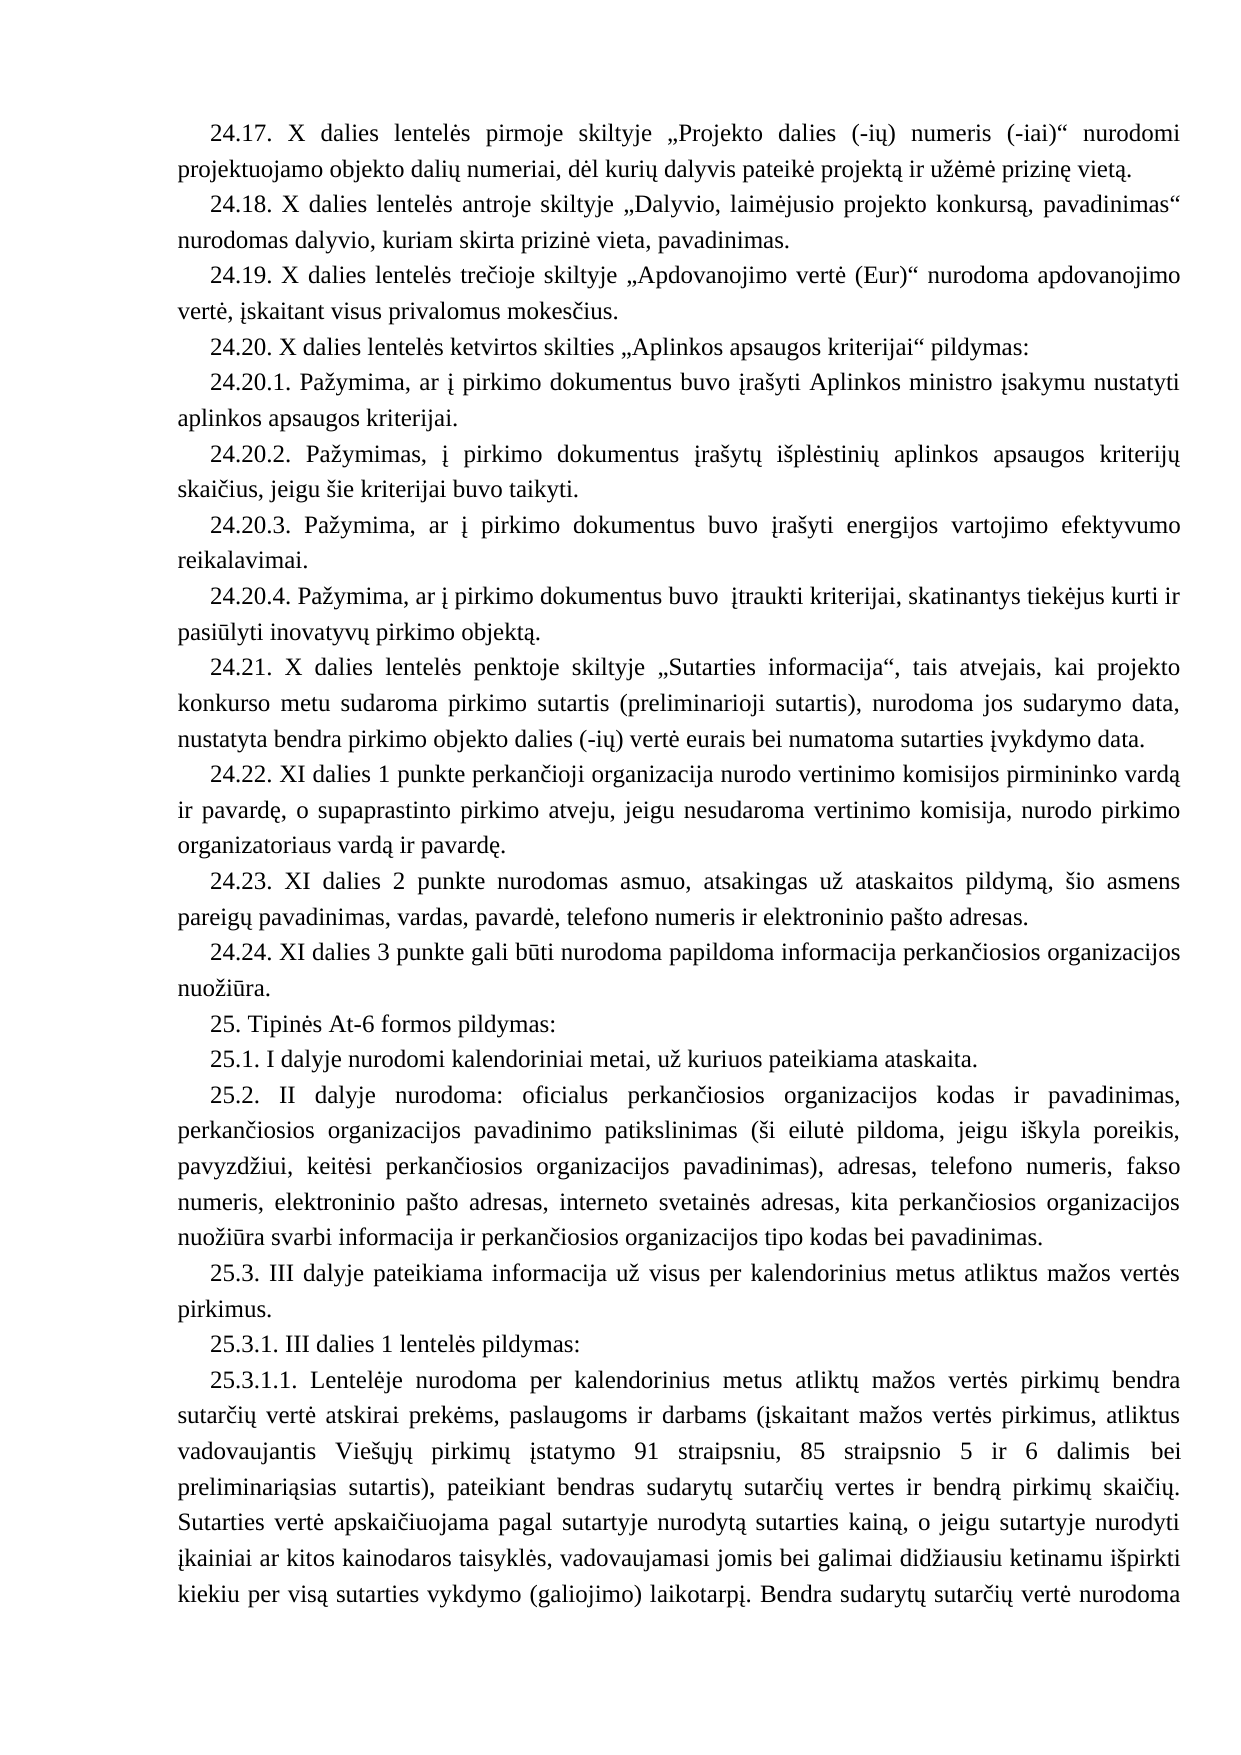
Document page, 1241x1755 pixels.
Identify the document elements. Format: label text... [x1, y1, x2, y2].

text 25.3. III dalyje pateikiama informacija už visus per kalendorinius metus atliktus mažos vertės pirkimus. [177, 1258, 1181, 1322]
text 24.22. XI dalies 1 punkte perkančioji organizacija nurodo vertinimo komisijos pirmininko vardą ir pavardę, o supaprastinto pirkimo atveju, jeigu nesudaroma vertinimo komisija, nurodo pirkimo organizatoriaus vardą ir pavardę. [177, 759, 1181, 859]
text 25.3.1. III dalies 1 lentelės pildymas: [177, 1329, 1181, 1358]
text 24.20.1. Pažymima, ar į pirkimo dokumentus buvo įrašyti Aplinkos ministro įsakymu nustatyti aplinkos apsaugos kriterijai. [177, 367, 1181, 432]
text 25. Tipinės At-6 formos pildymas: [177, 1009, 1181, 1037]
text 24.20. X dalies lentelės ketvirtos skilties „Aplinkos apsaugos kriterijai“ pildymas: [177, 332, 1181, 361]
text 24.20.4. Pažymima, ar į pirkimo dokumentus buvo įtraukti kriterijai, skatinantys tiekėjus kurti ir pasiūlyti inovatyvų pirkimo objektą. [177, 581, 1181, 646]
text 24.20.3. Pažymima, ar į pirkimo dokumentus buvo įrašyti energijos vartojimo efektyvumo reikalavimai. [177, 510, 1181, 574]
text 24.17. X dalies lentelės pirmoje skiltyje „Projekto dalies (-ių) numeris (-iai)“ nurodomi projektuojamo objekto dalių numeriai, dėl kurių dalyvis pateikė projektą ir užėmė prizinę vietą. [177, 118, 1181, 182]
text 25.1. I dalyje nurodomi kalendoriniai metai, už kuriuos pateikiama ataskaita. [177, 1044, 1181, 1073]
text 25.2. II dalyje nurodoma: oficialus perkančiosios organizacijos kodas ir pavadinimas, perkančiosios organizacijos pavadinimo patikslinimas (ši eilutė pildoma, jeigu iškyla poreikis, pavyzdžiui, keitėsi perkančiosios organizacijos pavadinimas), adresas, telefono numeris, fakso numeris, elektroninio pašto adresas, interneto svetainės adresas, kita perkančiosios organizacijos nuožiūra svarbi informacija ir perkančiosios organizacijos tipo kodas bei pavadinimas. [177, 1080, 1181, 1251]
text 25.3.1.1. Lentelėje nurodoma per kalendorinius metus atliktų mažos vertės pirkimų bendra sutarčių vertė atskirai prekėms, paslaugoms ir darbams (įskaitant mažos vertės pirkimus, atliktus vadovaujantis Viešųjų pirkimų įstatymo 91 straipsniu, 85 straipsnio 5 ir 6 dalimis bei preliminariąsias sutartis), pateikiant bendras sudarytų sutarčių vertes ir bendrą pirkimų skaičių. Sutarties vertė apskaičiuojama pagal sutartyje nurodytą sutarties kainą, o jeigu sutartyje nurodyti įkainiai ar kitos kainodaros taisyklės, vadovaujamasi jomis bei galimai didžiausiu ketinamu išpirkti kiekiu per visą sutarties vykdymo (galiojimo) laikotarpį. Bendra sudarytų sutarčių vertė nurodoma [177, 1365, 1181, 1607]
text 24.18. X dalies lentelės antroje skiltyje „Dalyvio, laimėjusio projekto konkursą, pavadinimas“ nurodomas dalyvio, kuriam skirta prizinė vieta, pavadinimas. [177, 189, 1181, 254]
text 24.21. X dalies lentelės penktoje skiltyje „Sutarties informacija“, tais atvejais, kai projekto konkurso metu sudaroma pirkimo sutartis (preliminarioji sutartis), nurodoma jos sudarymo data, nustatyta bendra pirkimo objekto dalies (-ių) vertė eurais bei numatoma sutarties įvykdymo data. [177, 652, 1181, 752]
text 24.20.2. Pažymimas, į pirkimo dokumentus įrašytų išplėstinių aplinkos apsaugos kriterijų skaičius, jeigu šie kriterijai buvo taikyti. [177, 439, 1181, 503]
text 24.23. XI dalies 2 punkte nurodomas asmuo, atsakingas už ataskaitos pildymą, šio asmens pareigų pavadinimas, vardas, pavardė, telefono numeris ir elektroninio pašto adresas. [177, 866, 1181, 931]
text 24.24. XI dalies 3 punkte gali būti nurodoma papildoma informacija perkančiosios organizacijos nuožiūra. [177, 937, 1181, 1002]
text 24.19. X dalies lentelės trečioje skiltyje „Apdovanojimo vertė (Eur)“ nurodoma apdovanojimo vertė, įskaitant visus privalomus mokesčius. [177, 261, 1181, 325]
